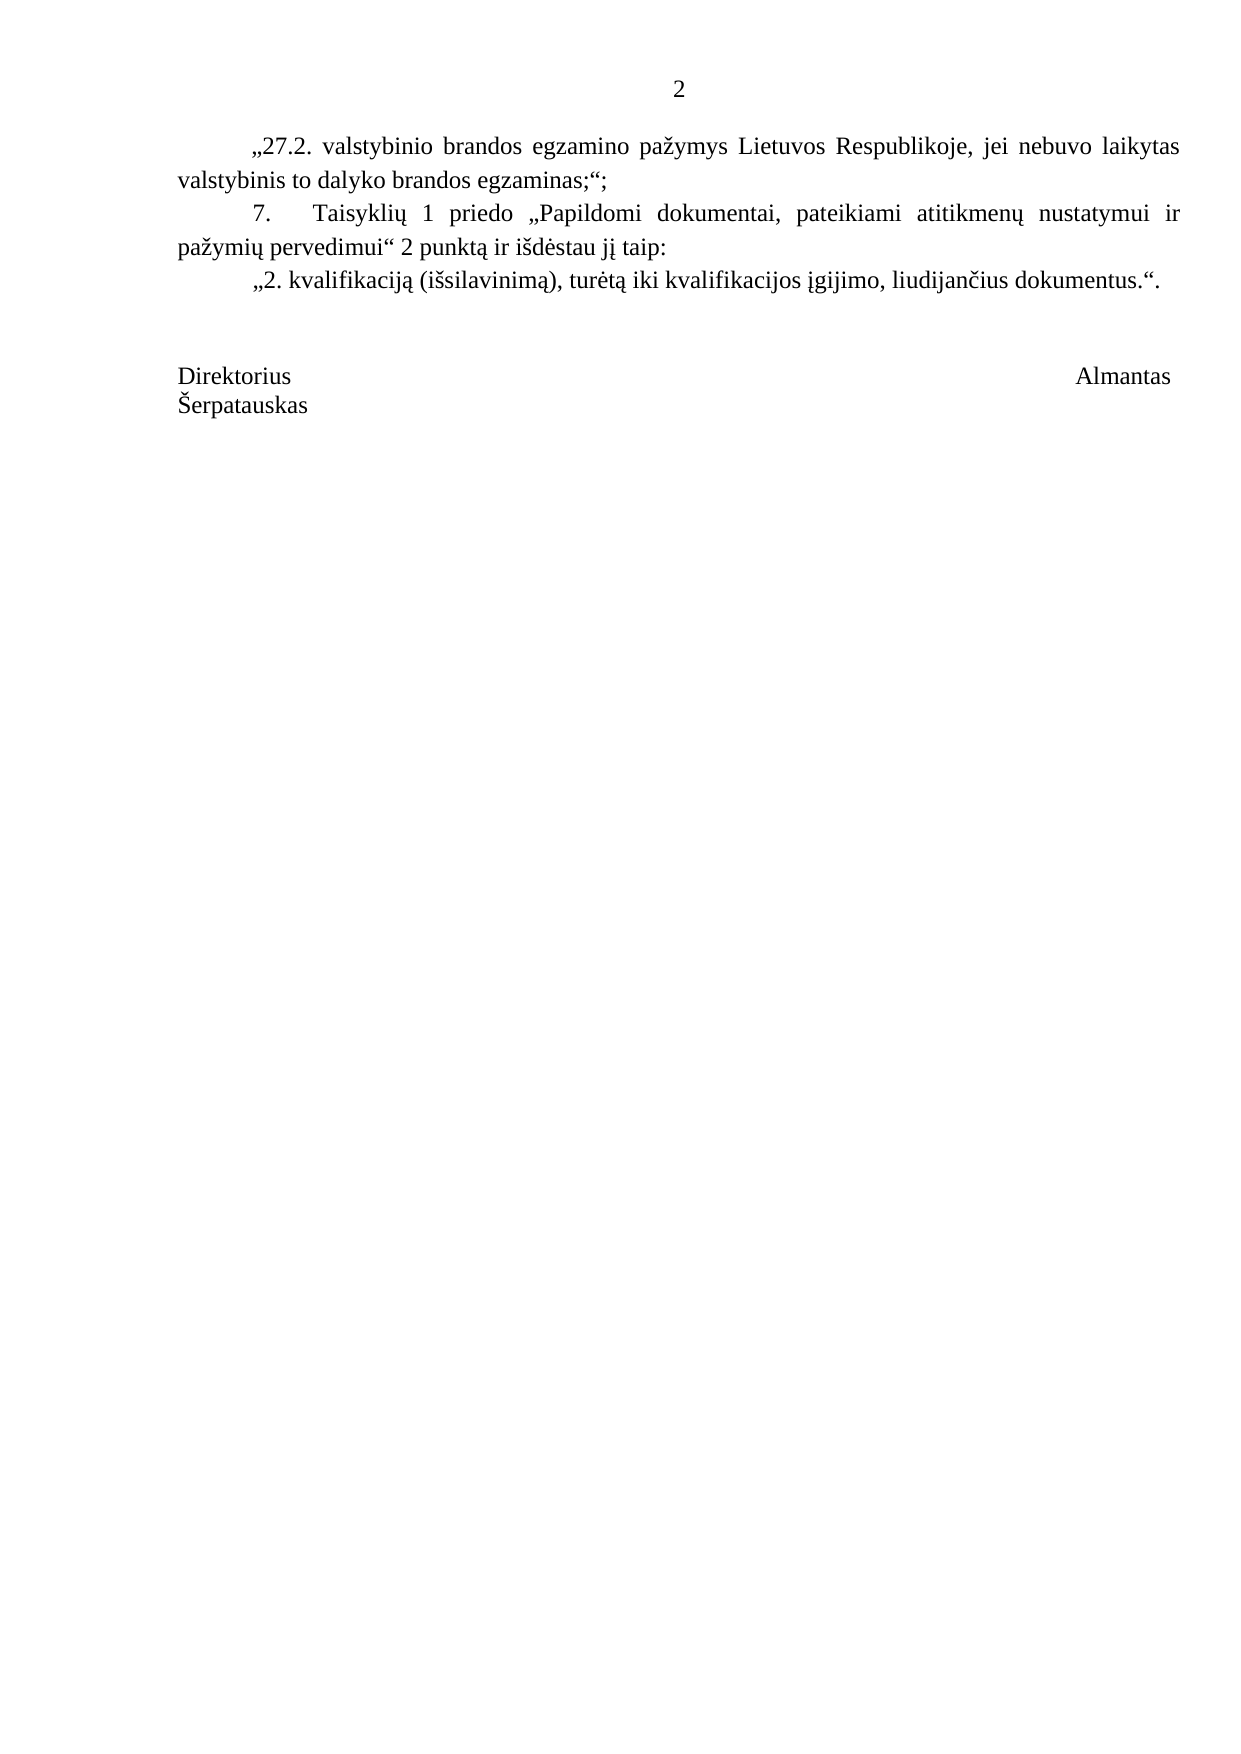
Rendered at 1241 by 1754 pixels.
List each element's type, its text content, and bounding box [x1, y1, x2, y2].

text Direktorius Almantas Šerpatauskas [177, 361, 1171, 419]
text „27.2. valstybinio brandos egzamino pažymys Lietuvos Respublikoje, jei nebuvo laikytas valstybinis to dalyko brandos egzaminas;“; [177, 131, 1181, 194]
text „2. kvalifikaciją (išsilavinimą), turėtą iki kvalifikacijos įgijimo, liudijančius dokumentus.“. [252, 266, 1181, 294]
text 7. Taisyklių 1 priedo „Papildomi dokumentai, pateikiami atitikmenų nustatymui ir pažymių pervedimui“ 2 punktą ir išdėstau jį taip: [177, 198, 1181, 261]
